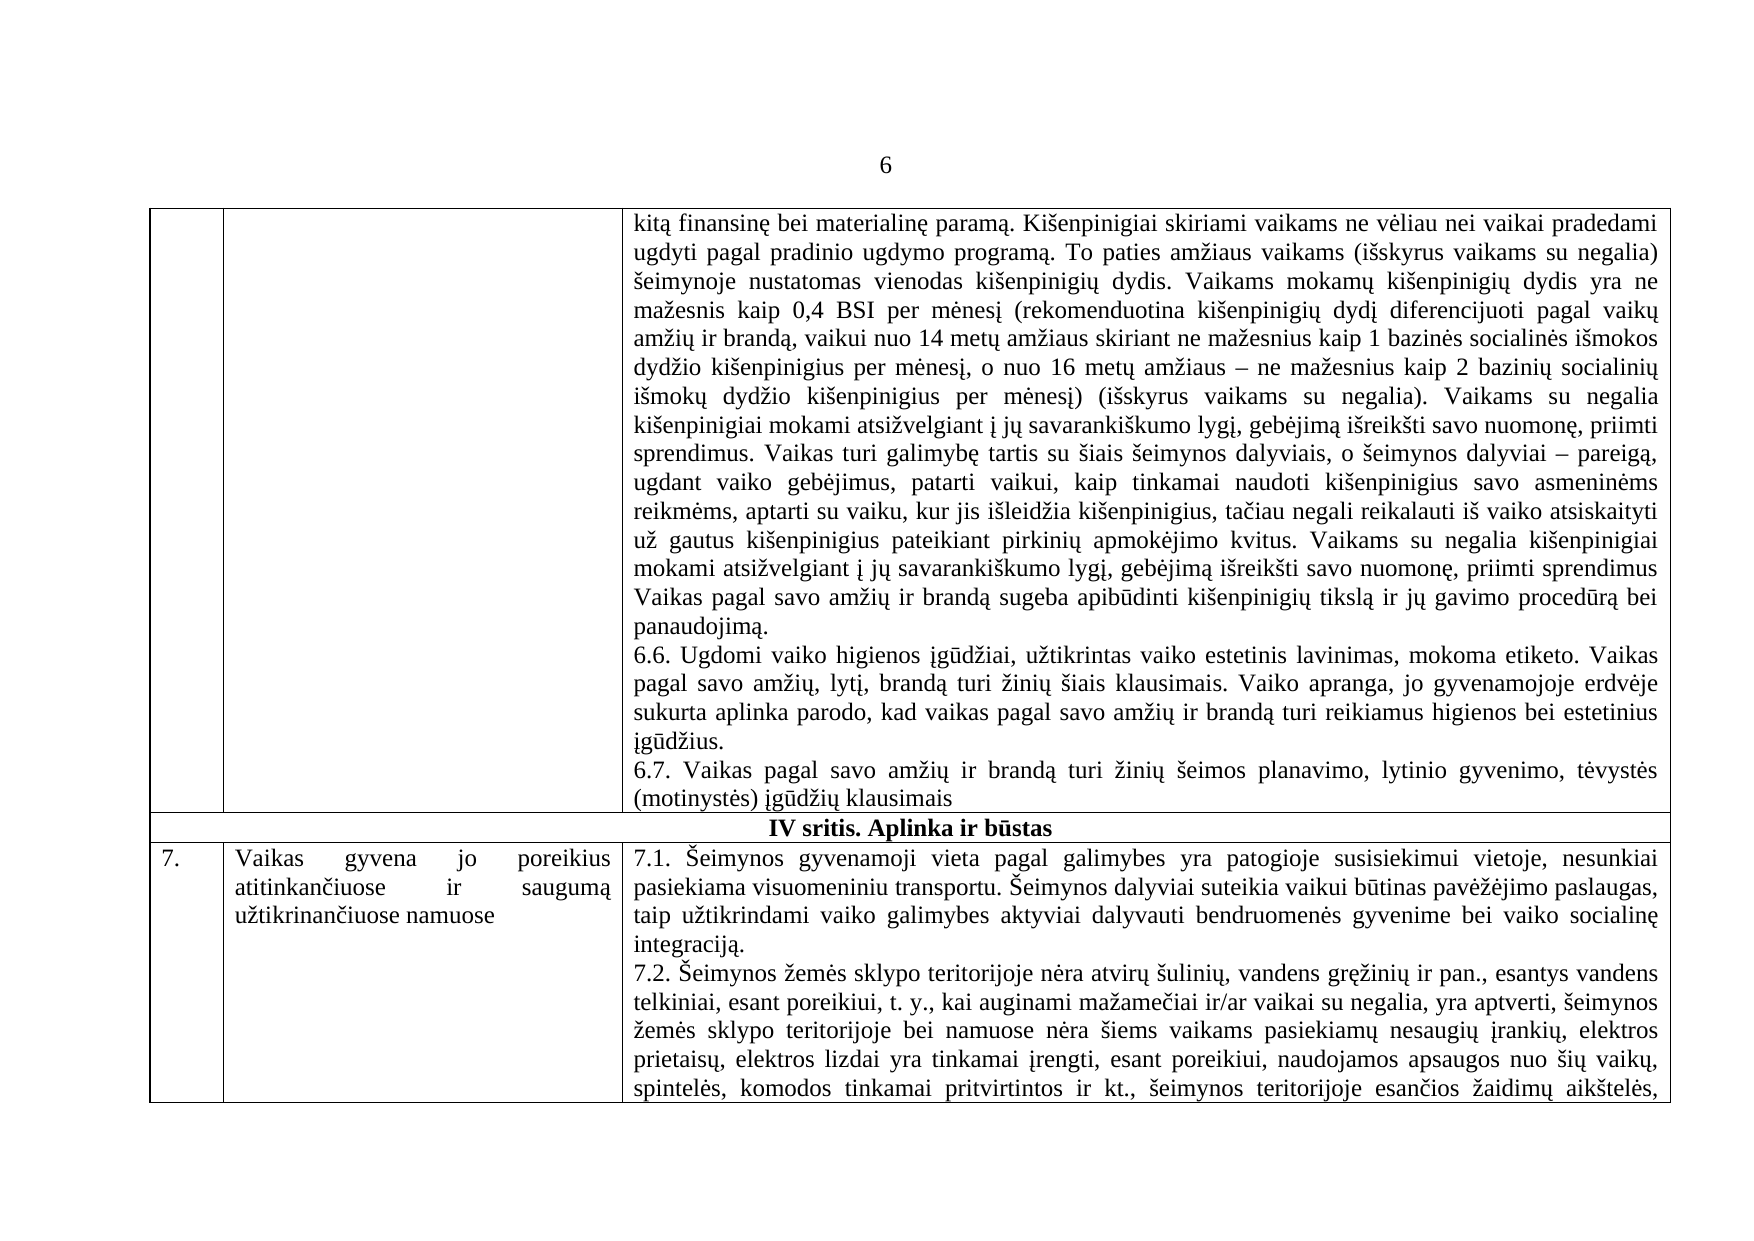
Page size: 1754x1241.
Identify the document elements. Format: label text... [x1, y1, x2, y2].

table_cell kitą finansinę bei materialinę paramą. Kišenpinigiai skiriami vaikams ne vėliau nei vaikai pradedami ugdyti pagal pradinio ugdymo programą. To paties amžiaus vaikams (išskyrus vaikams su negalia) šeimynoje nustatomas vienodas kišenpinigių dydis. Vaikams mokamų kišenpinigių dydis yra ne mažesnis kaip 0,4 BSI per mėnesį (rekomenduotina kišenpinigių dydį diferencijuoti pagal vaikų amžių ir brandą, vaikui nuo 14 metų amžiaus skiriant ne mažesnius kaip 1 bazinės socialinės išmokos dydžio kišenpinigius per mėnesį, o nuo 16 metų amžiaus – ne mažesnius kaip 2 bazinių socialinių išmokų dydžio kišenpinigius per mėnesį) (išskyrus vaikams su negalia). Vaikams su negalia kišenpinigiai mokami atsižvelgiant į jų savarankiškumo lygį, gebėjimą išreikšti savo nuomonę, priimti sprendimus. Vaikas turi galimybę tartis su šiais šeimynos dalyviais, o šeimynos dalyviai – pareigą, ugdant vaiko gebėjimus, patarti vaikui, kaip tinkamai naudoti kišenpinigius savo asmeninėms reikmėms, aptarti su vaiku, kur jis išleidžia kišenpinigius, tačiau negali reikalauti iš vaiko atsiskaityti už gautus kišenpinigius pateikiant pirkinių apmokėjimo kvitus. Vaikams su negalia kišenpinigiai mokami atsižvelgiant į jų savarankiškumo lygį, gebėjimą išreikšti savo nuomonę, priimti sprendimus Vaikas pagal savo amžių ir brandą sugeba apibūdinti kišenpinigių tikslą ir jų gavimo procedūrą bei panaudojimą. 6.6. Ugdomi vaiko higienos įgūdžiai, užtikrintas vaiko estetinis lavinimas, mokoma etiketo. Vaikas pagal savo amžių, lytį, brandą turi žinių šiais klausimais. Vaiko apranga, jo gyvenamojoje erdvėje sukurta aplinka parodo, kad vaikas pagal savo amžių ir brandą turi reikiamus higienos bei estetinius įgūdžius. 6.7. Vaikas pagal savo amžių ir brandą turi žinių šeimos planavimo, lytinio gyvenimo, tėvystės (motinystės) įgūdžių klausimais [623, 209, 1670, 812]
table_cell IV sritis. Aplinka ir būstas [151, 813, 1670, 842]
table_cell [151, 209, 223, 812]
table_cell Vaikas gyvena jo poreikius atitinkančiuose ir saugumą užtikrinančiuose namuose [224, 843, 622, 1102]
table_cell 7. [151, 843, 223, 1102]
table_cell 7.1. Šeimynos gyvenamoji vieta pagal galimybes yra patogioje susisiekimui vietoje, nesunkiai pasiekiama visuomeniniu transportu. Šeimynos dalyviai suteikia vaikui būtinas pavėžėjimo paslaugas, taip užtikrindami vaiko galimybes aktyviai dalyvauti bendruomenės gyvenime bei vaiko socialinę integraciją. 7.2. Šeimynos žemės sklypo teritorijoje nėra atvirų šulinių, vandens gręžinių ir pan., esantys vandens telkiniai, esant poreikiui, t. y., kai auginami mažamečiai ir/ar vaikai su negalia, yra aptverti, šeimynos žemės sklypo teritorijoje bei namuose nėra šiems vaikams pasiekiamų nesaugių įrankių, elektros prietaisų, elektros lizdai yra tinkamai įrengti, esant poreikiui, naudojamos apsaugos nuo šių vaikų, spintelės, komodos tinkamai pritvirtintos ir kt., šeimynos teritorijoje esančios žaidimų aikštelės, [623, 843, 1670, 1102]
table_cell [224, 209, 622, 812]
